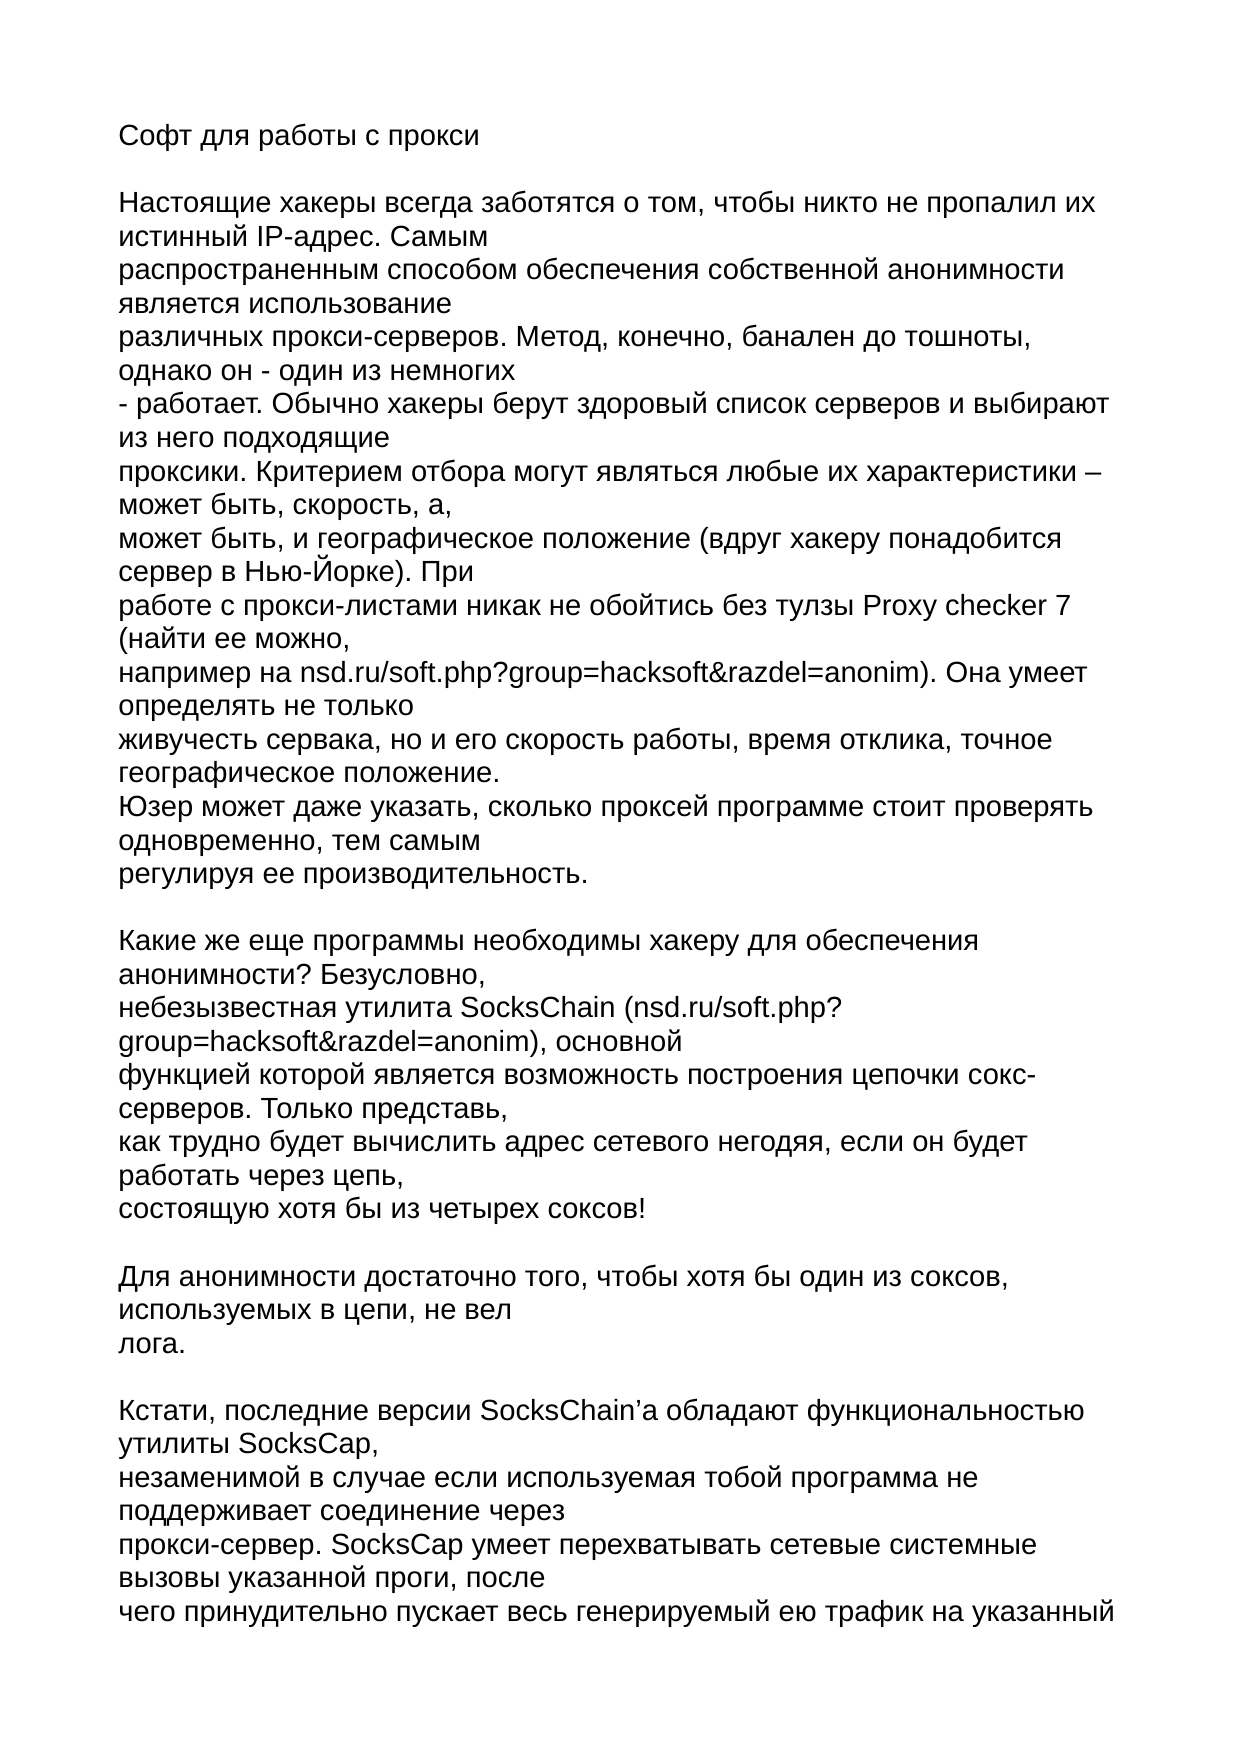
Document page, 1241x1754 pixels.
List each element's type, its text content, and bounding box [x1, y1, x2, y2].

text работе с прокси-листами никак не обойтись без тулзы Proxy checker 7 (найти ее можно, [118, 588, 1122, 655]
text регулируя ее производительность. [118, 856, 1122, 889]
text Юзер может даже указать, сколько проксей программе стоит проверять одновременно, тем самым [118, 789, 1122, 856]
text состоящую хотя бы из четырех соксов! [118, 1191, 1122, 1225]
text Настоящие хакеры всегда заботятся о том, чтобы никто не пропалил их истинный IP-адрес. Самым [118, 185, 1122, 252]
text Софт для работы с прокси [118, 118, 1122, 152]
text - работает. Обычно хакеры берут здоровый список серверов и выбирают из него подходящие [118, 386, 1122, 453]
text проксики. Критерием отбора могут являться любые их характеристики – может быть, скорость, а, [118, 453, 1122, 521]
text Для анонимности достаточно того, чтобы хотя бы один из соксов, используемых в цепи, не вел [118, 1258, 1122, 1326]
text Какие же еще программы необходимы хакеру для обеспечения анонимности? Безусловно, [118, 923, 1122, 990]
text чего принудительно пускает весь генерируемый ею трафик на указанный [118, 1594, 1122, 1627]
text небезызвестная утилита SocksChain (nsd.ru/soft.php?group=hacksoft&razdel=anonim), основной [118, 990, 1122, 1057]
text может быть, и географическое положение (вдруг хакеру понадобится сервер в Нью-Йорке). При [118, 521, 1122, 588]
text функцией которой является возможность построения цепочки сокс-серверов. Только представь, [118, 1057, 1122, 1124]
text прокси-сервер. SocksCap умеет перехватывать сетевые системные вызовы указанной проги, после [118, 1527, 1122, 1594]
text Кстати, последние версии SocksChain’a обладают функциональностью утилиты SocksCap, [118, 1393, 1122, 1460]
text распространенным способом обеспечения собственной анонимности является использование [118, 252, 1122, 319]
text как трудно будет вычислить адрес сетевого негодяя, если он будет работать через цепь, [118, 1124, 1122, 1191]
text незаменимой в случае если используемая тобой программа не поддерживает соединение через [118, 1460, 1122, 1527]
text лога. [118, 1326, 1122, 1359]
text живучесть сервака, но и его скорость работы, время отклика, точное географическое положение. [118, 722, 1122, 789]
text различных прокси-серверов. Метод, конечно, банален до тошноты, однако он - один из немногих [118, 319, 1122, 386]
text например на nsd.ru/soft.php?group=hacksoft&razdel=anonim). Она умеет определять не только [118, 655, 1122, 722]
